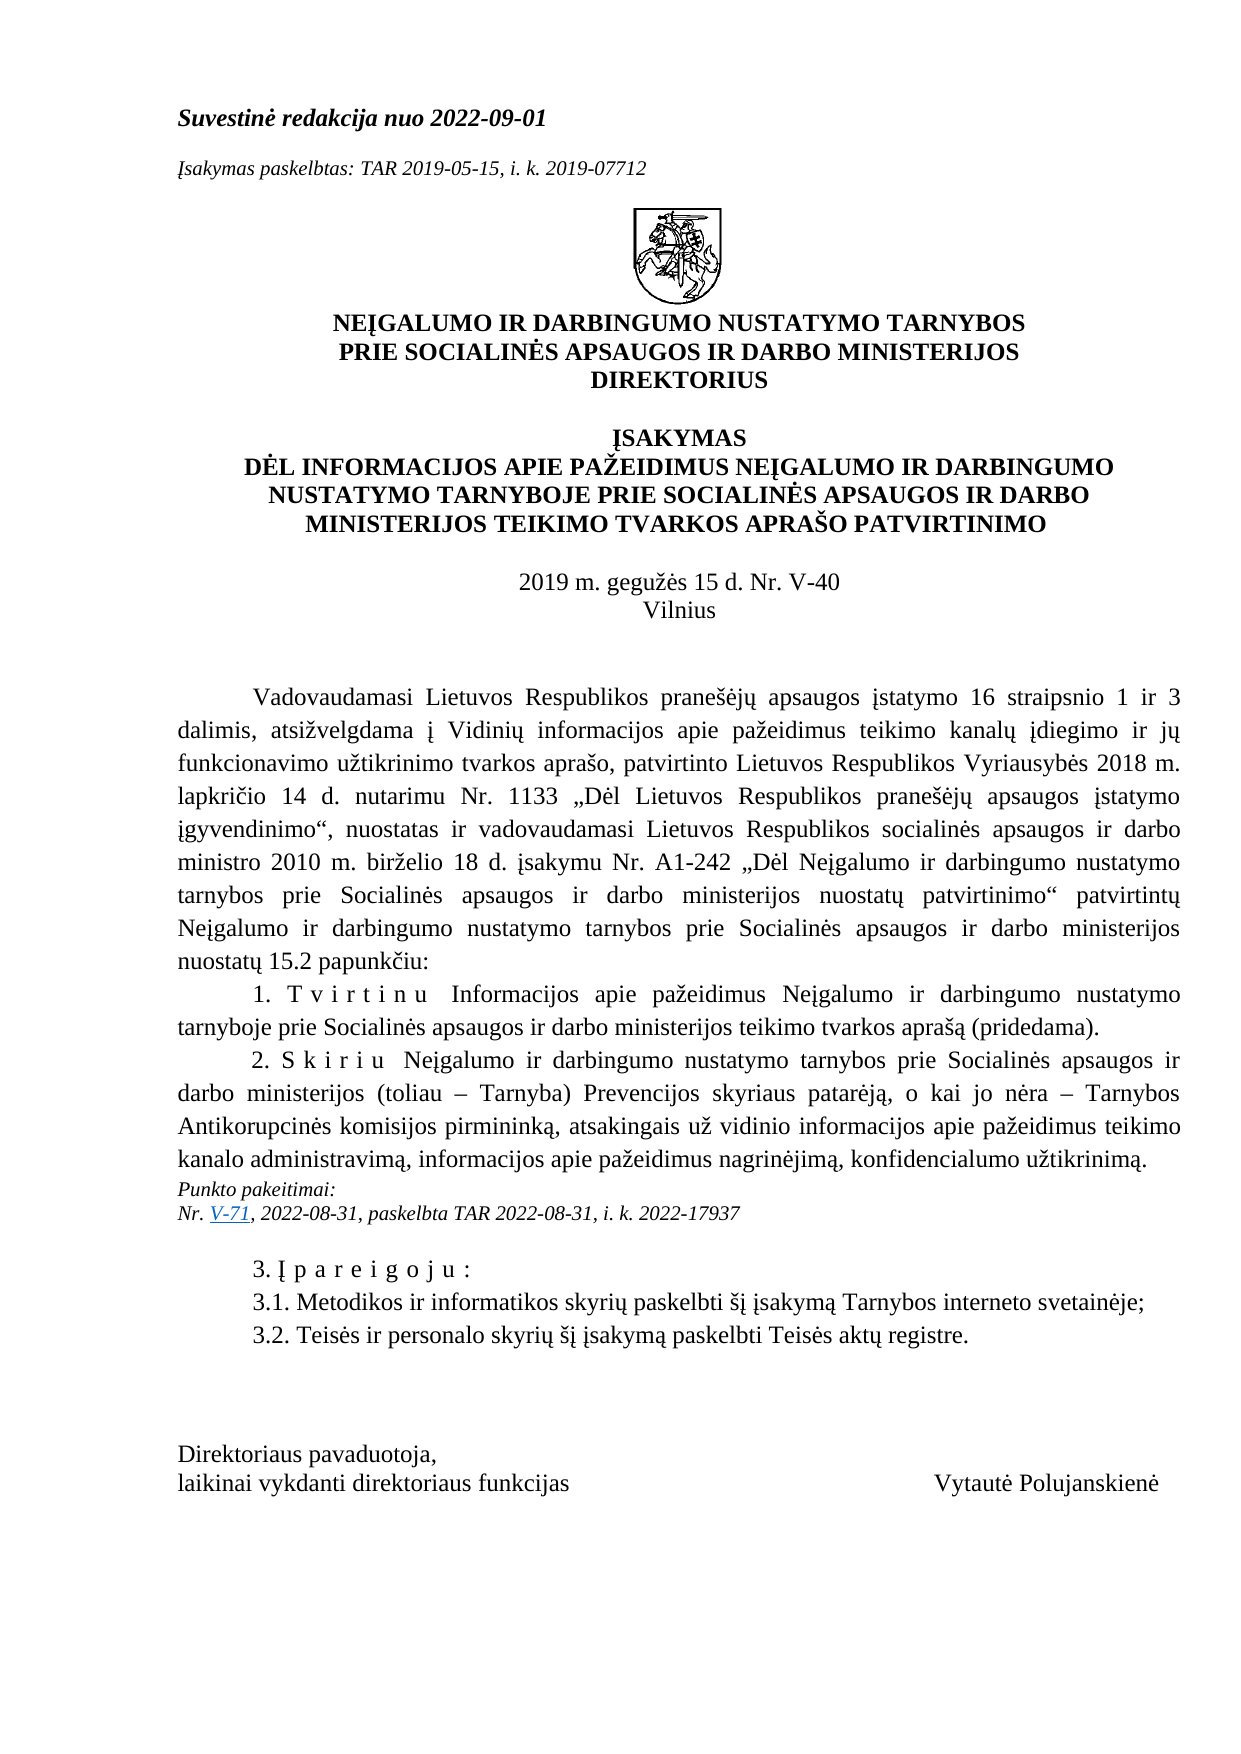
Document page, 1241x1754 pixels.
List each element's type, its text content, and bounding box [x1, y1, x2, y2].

text Punkto pakeitimai: [177, 1177, 1181, 1201]
text DIREKTORIUS [177, 365, 1181, 394]
text 3.1. Metodikos ir informatikos skyrių paskelbti šį įsakymą Tarnybos interneto svetainėje; [177, 1287, 1181, 1316]
text Vadovaudamasi Lietuvos Respublikos pranešėjų apsaugos įstatymo 16 straipsnio 1 ir 3 dalimis, atsižvelgdama į Vidinių informacijos apie pažeidimus teikimo kanalų įdiegimo ir jų funkcionavimo užtikrinimo tvarkos aprašo, patvirtinto Lietuvos Respublikos Vyriausybės 2018 m. lapkričio 14 d. nutarimu Nr. 1133 „Dėl Lietuvos Respublikos pranešėjų apsaugos įstatymo įgyvendinimo“, nuostatas ir vadovaudamasi Lietuvos Respublikos socialinės apsaugos ir darbo ministro 2010 m. birželio 18 d. įsakymu Nr. A1-242 „Dėl Neįgalumo ir darbingumo nustatymo tarnybos prie Socialinės apsaugos ir darbo ministerijos nuostatų patvirtinimo“ patvirtintų Neįgalumo ir darbingumo nustatymo tarnybos prie Socialinės apsaugos ir darbo ministerijos nuostatų 15.2 papunkčiu: [177, 682, 1181, 974]
text Nr. V-71, 2022-08-31, paskelbta TAR 2022-08-31, i. k. 2022-17937 [177, 1201, 1181, 1225]
text Direktoriaus pavaduotoja, [177, 1439, 1181, 1468]
text ĮSAKYMAS [177, 423, 1181, 452]
text PRIE SOCIALINĖS APSAUGOS IR DARBO MINISTERIJOS [177, 337, 1181, 365]
text 2019 m. gegužės 15 d. Nr. V-40 [177, 567, 1181, 595]
text Suvestinė redakcija nuo 2022-09-01 [177, 103, 1181, 132]
text 3. Įpareigoju: [177, 1254, 1181, 1283]
text NEĮGALUMO IR DARBINGUMO NUSTATYMO TARNYBOS [177, 308, 1181, 337]
text 1. Tvirtinu Informacijos apie pažeidimus Neįgalumo ir darbingumo nustatymo tarnyboje prie Socialinės apsaugos ir darbo ministerijos teikimo tvarkos aprašą (pridedama). [177, 979, 1181, 1041]
text 2. Skiriu Neįgalumo ir darbingumo nustatymo tarnybos prie Socialinės apsaugos ir darbo ministerijos (toliau – Tarnyba) Prevencijos skyriaus patarėją, o kai jo nėra – Tarnybos Antikorupcinės komisijos pirmininką, atsakingais už vidinio informacijos apie pažeidimus teikimo kanalo administravimą, informacijos apie pažeidimus nagrinėjimą, konfidencialumo užtikrinimą. [177, 1045, 1181, 1173]
text Vilnius [177, 595, 1181, 624]
text DĖL Informacijos APIE PAŽEIDIMUS NEĮGALUMO IR DARBINGUMO NUSTATYMO TARNYBOJE PRIE SOCIALINĖS APSAUGOS IR DARBO MINISTERIJOS teikimo tvarkos APRAŠO PATVIRTINIMO [177, 452, 1181, 538]
text laikinai vykdanti direktoriaus funkcijas Vytautė Polujanskienė [177, 1468, 1181, 1497]
text 3.2. Teisės ir personalo skyrių šį įsakymą paskelbti Teisės aktų registre. [177, 1320, 1181, 1349]
text Įsakymas paskelbtas: TAR 2019-05-15, i. k. 2019-07712 [177, 156, 1181, 180]
